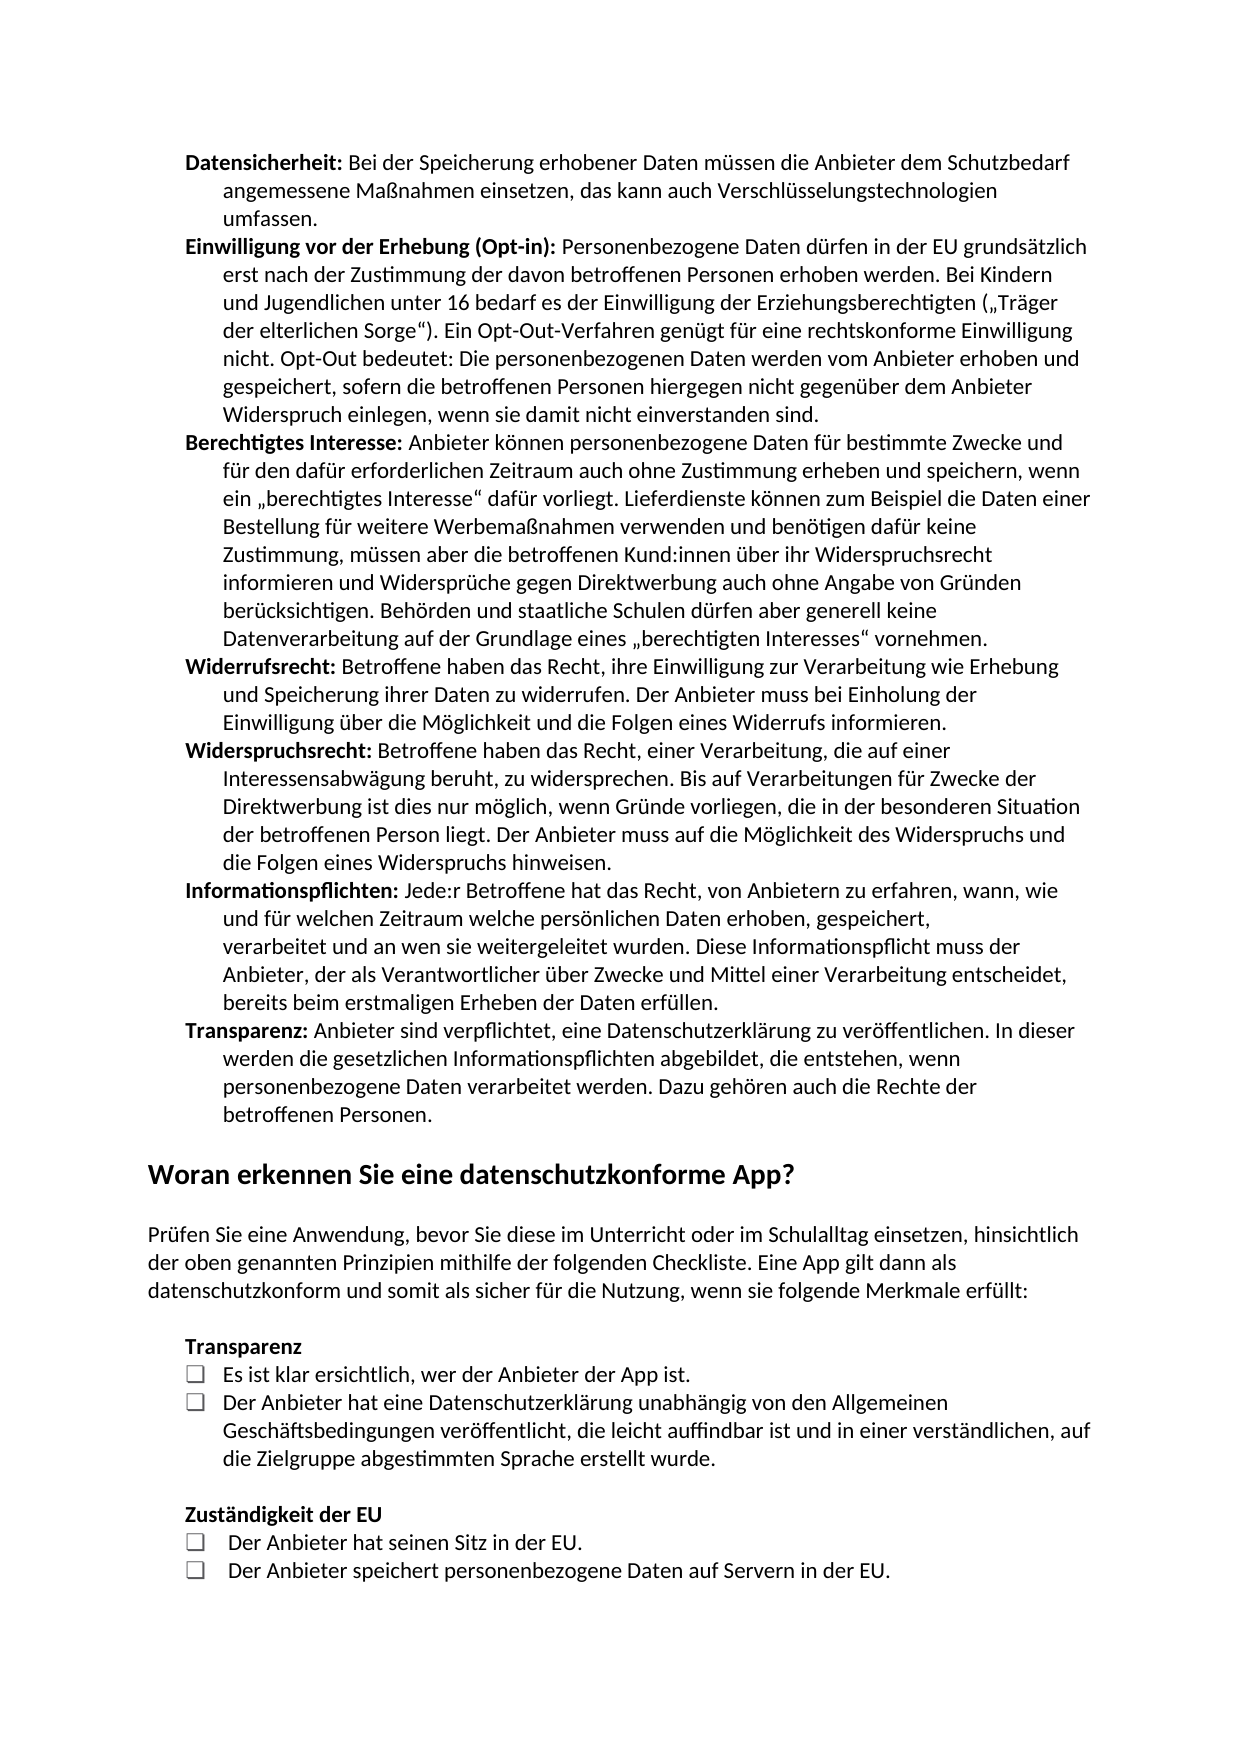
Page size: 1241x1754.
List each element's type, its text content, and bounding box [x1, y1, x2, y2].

text Woran erkennen Sie eine datenschutzkonforme App? [148, 1156, 1092, 1192]
text Transparenz: Anbieter sind verpflichtet, eine Datenschutzerklärung zu veröffentlichen. In dieser werden die gesetzlichen Informationspflichten abgebildet, die entstehen, wenn personenbezogene Daten verarbeitet werden. Dazu gehören auch die Rechte der betroffenen Personen. [185, 1016, 1092, 1128]
text Prüfen Sie eine Anwendung, bevor Sie diese im Unterricht oder im Schulalltag einsetzen, hinsichtlich der oben genannten Prinzipien mithilfe der folgenden Checkliste. Eine App gilt dann als datenschutzkonform und somit als sicher für die Nutzung, wenn sie folgende Merkmale erfüllt: [148, 1220, 1092, 1304]
text Informationspflichten: Jede:r Betroffene hat das Recht, von Anbietern zu erfahren, wann, wie und für welchen Zeitraum welche persönlichen Daten erhoben, gespeichert, [185, 876, 1092, 932]
list Der Anbieter speichert personenbezogene Daten auf Servern in der EU. [185, 1556, 1092, 1584]
text Datensicherheit: Bei der Speicherung erhobener Daten müssen die Anbieter dem Schutzbedarf angemessene Maßnahmen einsetzen, das kann auch Verschlüsselungstechnologien umfassen. [185, 148, 1092, 232]
list Der Anbieter hat seinen Sitz in der EU. [185, 1528, 1092, 1556]
list Es ist klar ersichtlich, wer der Anbieter der App ist. [185, 1360, 1092, 1388]
list Der Anbieter hat eine Datenschutzerklärung unabhängig von den Allgemeinen Geschäftsbedingungen veröffentlicht, die leicht auffindbar ist und in einer verständlichen, auf die Zielgruppe abgestimmten Sprache erstellt wurde. [185, 1388, 1092, 1472]
text Widerspruchsrecht: Betroffene haben das Recht, einer Verarbeitung, die auf einer Interessensabwägung beruht, zu widersprechen. Bis auf Verarbeitungen für Zwecke der Direktwerbung ist dies nur möglich, wenn Gründe vorliegen, die in der besonderen Situation der betroffenen Person liegt. Der Anbieter muss auf die Möglichkeit des Widerspruchs und die Folgen eines Widerspruchs hinweisen. [185, 736, 1092, 876]
text Transparenz [185, 1332, 1092, 1360]
text Widerrufsrecht: Betroffene haben das Recht, ihre Einwilligung zur Verarbeitung wie Erhebung und Speicherung ihrer Daten zu widerrufen. Der Anbieter muss bei Einholung der Einwilligung über die Möglichkeit und die Folgen eines Widerrufs informieren. [185, 652, 1092, 736]
text verarbeitet und an wen sie weitergeleitet wurden. Diese Informationspflicht muss der Anbieter, der als Verantwortlicher über Zwecke und Mittel einer Verarbeitung entscheidet, bereits beim erstmaligen Erheben der Daten erfüllen. [223, 932, 1092, 1016]
text Einwilligung vor der Erhebung (Opt-in): Personenbezogene Daten dürfen in der EU grundsätzlich erst nach der Zustimmung der davon betroffenen Personen erhoben werden. Bei Kindern und Jugendlichen unter 16 bedarf es der Einwilligung der Erziehungsberechtigten („Träger der elterlichen Sorge“). Ein Opt-Out-Verfahren genügt für eine rechtskonforme Einwilligung nicht. Opt-Out bedeutet: Die personenbezogenen Daten werden vom Anbieter erhoben und gespeichert, sofern die betroffenen Personen hiergegen nicht gegenüber dem Anbieter Widerspruch einlegen, wenn sie damit nicht einverstanden sind. [185, 232, 1092, 428]
text Zuständigkeit der EU [185, 1500, 1092, 1528]
text Berechtigtes Interesse: Anbieter können personenbezogene Daten für bestimmte Zwecke und für den dafür erforderlichen Zeitraum auch ohne Zustimmung erheben und speichern, wenn ein „berechtigtes Interesse“ dafür vorliegt. Lieferdienste können zum Beispiel die Daten einer Bestellung für weitere Werbemaßnahmen verwenden und benötigen dafür keine Zustimmung, müssen aber die betroffenen Kund:innen über ihr Widerspruchsrecht informieren und Widersprüche gegen Direktwerbung auch ohne Angabe von Gründen berücksichtigen. Behörden und staatliche Schulen dürfen aber generell keine Datenverarbeitung auf der Grundlage eines „berechtigten Interesses“ vornehmen. [185, 428, 1092, 652]
